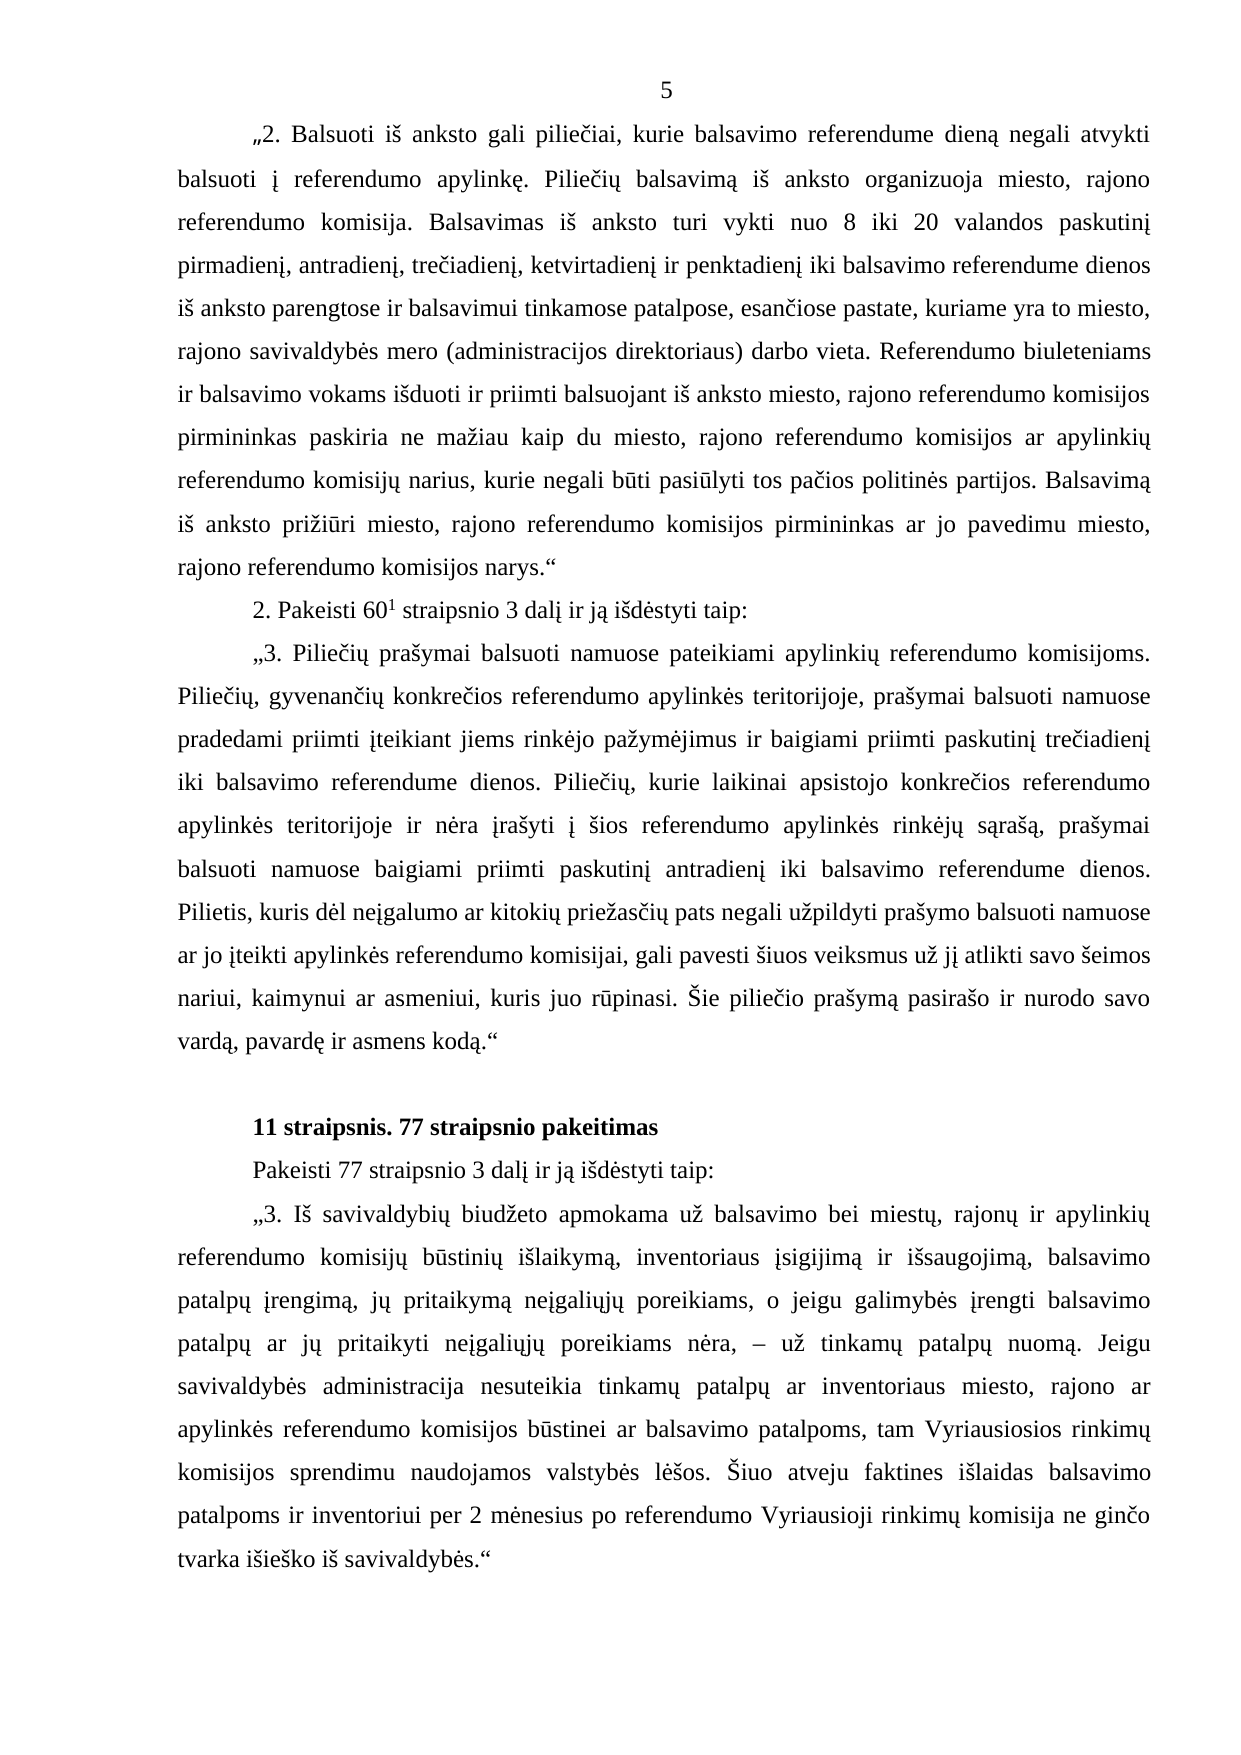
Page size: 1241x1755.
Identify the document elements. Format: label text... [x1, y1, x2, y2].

text „3. Iš savivaldybių biudžeto apmokama už balsavimo bei miestų, rajonų ir apylinkių referendumo komisijų būstinių išlaikymą, inventoriaus įsigijimą ir išsaugojimą, balsavimo patalpų įrengimą, jų pritaikymą neįgaliųjų poreikiams, o jeigu galimybės įrengti balsavimo patalpų ar jų pritaikyti neįgaliųjų poreikiams nėra, – už tinkamų patalpų nuomą. Jeigu savivaldybės administracija nesuteikia tinkamų patalpų ar inventoriaus miesto, rajono ar apylinkės referendumo komisijos būstinei ar balsavimo patalpoms, tam Vyriausiosios rinkimų komisijos sprendimu naudojamos valstybės lėšos. Šiuo atveju faktines išlaidas balsavimo patalpoms ir inventoriui per 2 mėnesius po referendumo Vyriausioji rinkimų komisija ne ginčo tvarka išieško iš savivaldybės.“ [177, 1199, 1152, 1572]
text „2. Balsuoti iš anksto gali piliečiai, kurie balsavimo referendume dieną negali atvykti balsuoti į referendumo apylinkę. Piliečių balsavimą iš anksto organizuoja miesto, rajono referendumo komisija. Balsavimas iš anksto turi vykti nuo 8 iki 20 valandos paskutinį pirmadienį, antradienį, trečiadienį, ketvirtadienį ir penktadienį iki balsavimo referendume dienos iš anksto parengtose ir balsavimui tinkamose patalpose, esančiose pastate, kuriame yra to miesto, rajono savivaldybės mero (administracijos direktoriaus) darbo vieta. Referendumo biuleteniams ir balsavimo vokams išduoti ir priimti balsuojant iš anksto miesto, rajono referendumo komisijos pirmininkas paskiria ne mažiau kaip du miesto, rajono referendumo komisijos ar apylinkių referendumo komisijų narius, kurie negali būti pasiūlyti tos pačios politinės partijos. Balsavimą iš anksto prižiūri miesto, rajono referendumo komisijos pirmininkas ar jo pavedimu miesto, rajono referendumo komisijos narys.“ [177, 118, 1152, 581]
text „3. Piliečių prašymai balsuoti namuose pateikiami apylinkių referendumo komisijoms. Piliečių, gyvenančių konkrečios referendumo apylinkės teritorijoje, prašymai balsuoti namuose pradedami priimti įteikiant jiems rinkėjo pažymėjimus ir baigiami priimti paskutinį trečiadienį iki balsavimo referendume dienos. Piliečių, kurie laikinai apsistojo konkrečios referendumo apylinkės teritorijoje ir nėra įrašyti į šios referendumo apylinkės rinkėjų sąrašą, prašymai balsuoti namuose baigiami priimti paskutinį antradienį iki balsavimo referendume dienos. Pilietis, kuris dėl neįgalumo ar kitokių priežasčių pats negali užpildyti prašymo balsuoti namuose ar jo įteikti apylinkės referendumo komisijai, gali pavesti šiuos veiksmus už jį atlikti savo šeimos nariui, kaimynui ar asmeniui, kuris juo rūpinasi. Šie piliečio prašymą pasirašo ir nurodo savo vardą, pavardę ir asmens kodą.“ [177, 638, 1152, 1055]
text 2. Pakeisti 601 straipsnio 3 dalį ir ją išdėstyti taip: [177, 595, 1152, 624]
text Pakeisti 77 straipsnio 3 dalį ir ją išdėstyti taip: [177, 1156, 1152, 1184]
text 11 straipsnis. 77 straipsnio pakeitimas [177, 1112, 1152, 1141]
